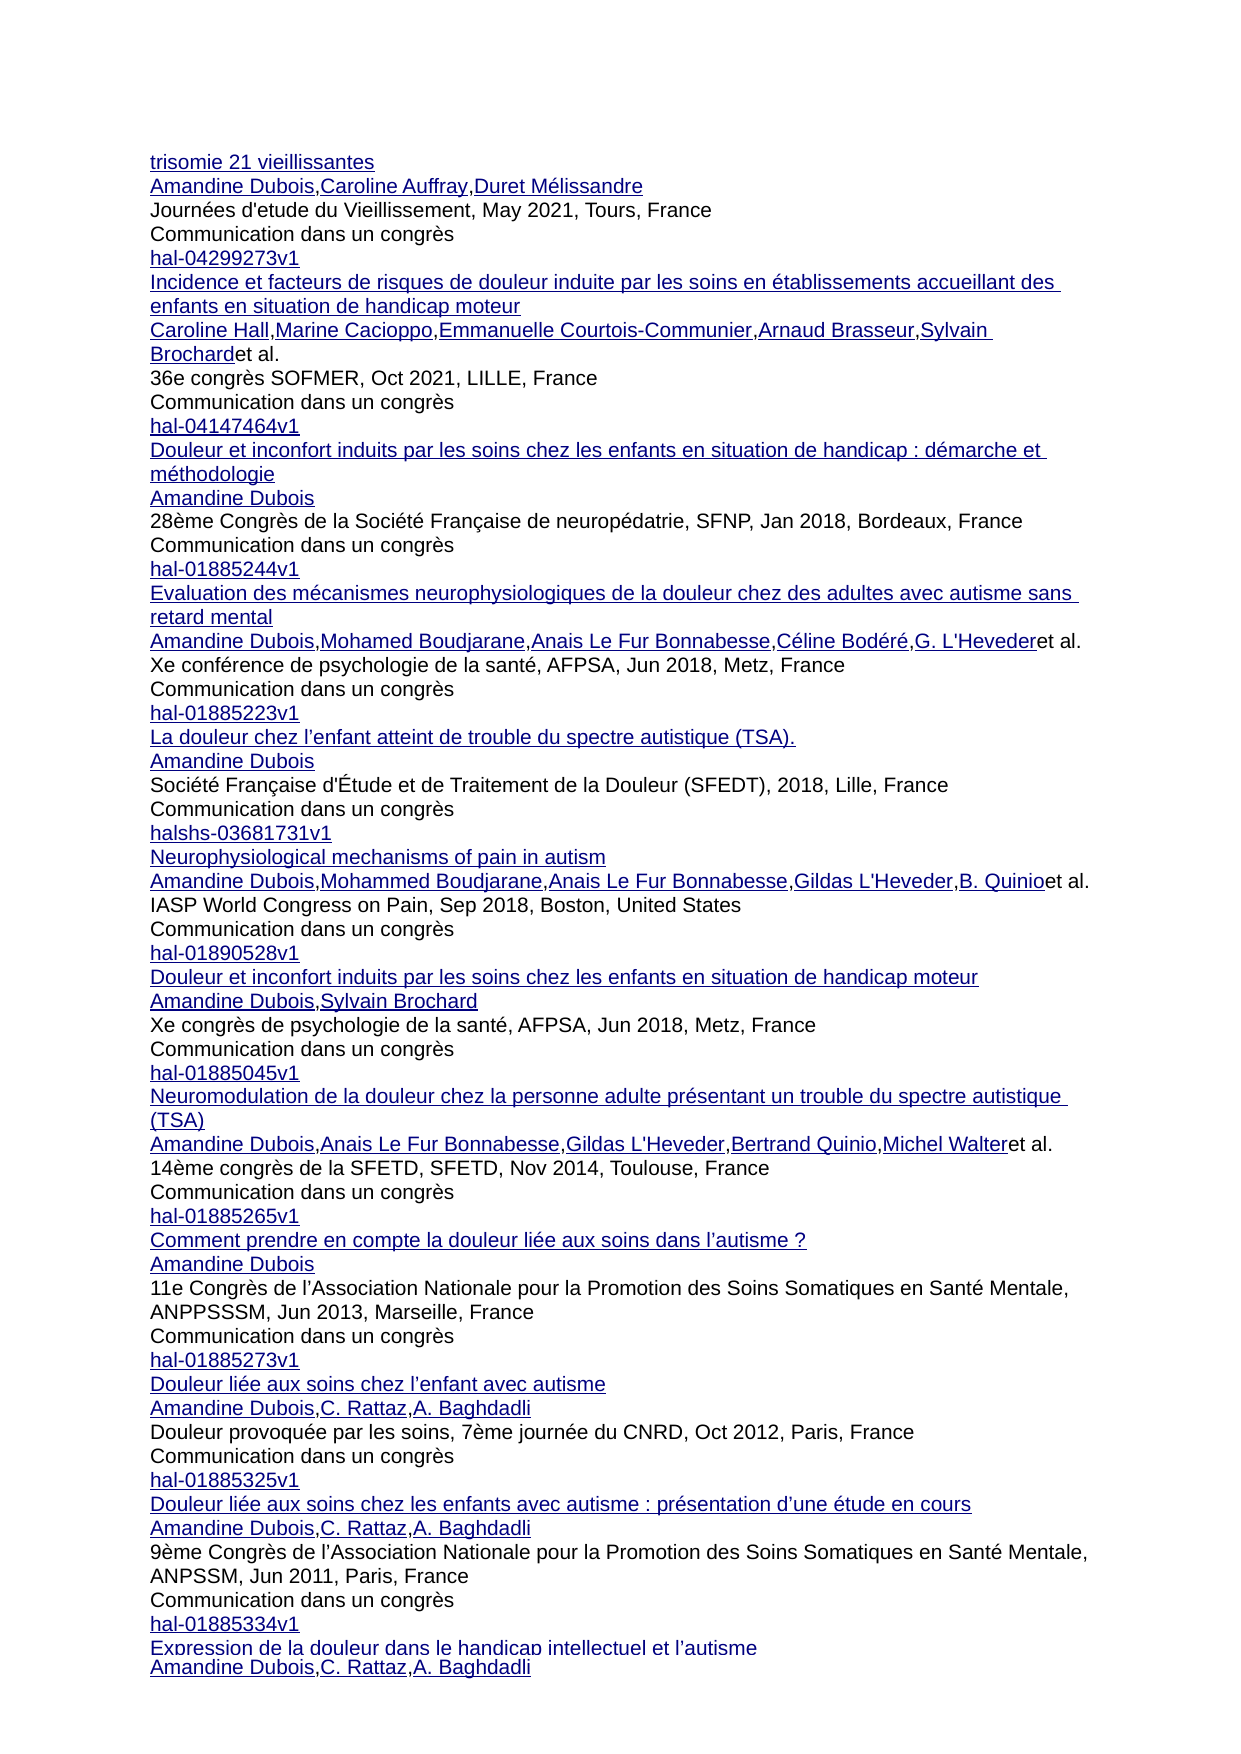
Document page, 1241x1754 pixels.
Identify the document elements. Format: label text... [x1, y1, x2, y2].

table_cell Douleur et inconfort induits par les soins chez les enfants en situation de handicap moteur Amandine Dubois,Sylvain Brochard Xe congrès de psychologie de la santé, AFPSA, Jun 2018, Metz, France Communication dans un congrès hal-01885045v1 [150, 965, 1090, 1084]
table_cell Effet de l’âge et de la maladie d’Alzheimer sur les capacités cognitives chez des personnes avec trisomie 21 vieillissantes Amandine Dubois,Caroline Auffray,Duret Mélissandre Journées d'etude du Vieillissement, May 2021, Tours, France Communication dans un congrès hal-04299273v1 [150, 150, 1090, 270]
table_cell Evaluation des mécanismes neurophysiologiques de la douleur chez des adultes avec autisme sans retard mental Amandine Dubois,Mohamed Boudjarane,Anais Le Fur Bonnabesse,Céline Bodéré,G. L'Hevederet al. Xe conférence de psychologie de la santé, AFPSA, Jun 2018, Metz, France Communication dans un congrès hal-01885223v1 [150, 581, 1090, 725]
table_cell Incidence et facteurs de risques de douleur induite par les soins en établissements accueillant des enfants en situation de handicap moteur Caroline Hall,Marine Cacioppo,Emmanuelle Courtois-Communier,Arnaud Brasseur,Sylvain Brochardet al. 36e congrès SOFMER, Oct 2021, LILLE, France Communication dans un congrès hal-04147464v1 [150, 270, 1090, 437]
table_cell La douleur chez l’enfant atteint de trouble du spectre autistique (TSA). Amandine Dubois Société Française d'Étude et de Traitement de la Douleur (SFEDT), 2018, Lille, France Communication dans un congrès halshs-03681731v1 [150, 725, 1090, 845]
table_cell Douleur liée aux soins chez l’enfant avec autisme Amandine Dubois,C. Rattaz,A. Baghdadli Douleur provoquée par les soins, 7ème journée du CNRD, Oct 2012, Paris, France Communication dans un congrès hal-01885325v1 [150, 1372, 1090, 1492]
table_cell Neurophysiological mechanisms of pain in autism Amandine Dubois,Mohammed Boudjarane,Anais Le Fur Bonnabesse,Gildas L'Heveder,B. Quinioet al. IASP World Congress on Pain, Sep 2018, Boston, United States Communication dans un congrès hal-01890528v1 [150, 845, 1090, 964]
table_cell Comment prendre en compte la douleur liée aux soins dans l’autisme ? Amandine Dubois 11e Congrès de l’Association Nationale pour la Promotion des Soins Somatiques en Santé Mentale, ANPPSSSM, Jun 2013, Marseille, France Communication dans un congrès hal-01885273v1 [150, 1228, 1090, 1372]
table_cell Expression de la douleur dans le handicap intellectuel et l’autisme Amandine Dubois,C. Rattaz,A. Baghdadli [150, 1635, 1090, 1679]
table_cell Douleur et inconfort induits par les soins chez les enfants en situation de handicap : démarche et méthodologie Amandine Dubois 28ème Congrès de la Société Française de neuropédatrie, SFNP, Jan 2018, Bordeaux, France Communication dans un congrès hal-01885244v1 [150, 438, 1090, 581]
table_cell Douleur liée aux soins chez les enfants avec autisme : présentation d’une étude en cours Amandine Dubois,C. Rattaz,A. Baghdadli 9ème Congrès de l’Association Nationale pour la Promotion des Soins Somatiques en Santé Mentale, ANPSSM, Jun 2011, Paris, France Communication dans un congrès hal-01885334v1 [150, 1492, 1090, 1635]
table_cell Neuromodulation de la douleur chez la personne adulte présentant un trouble du spectre autistique (TSA) Amandine Dubois,Anais Le Fur Bonnabesse,Gildas L'Heveder,Bertrand Quinio,Michel Walteret al. 14ème congrès de la SFETD, SFETD, Nov 2014, Toulouse, France Communication dans un congrès hal-01885265v1 [150, 1084, 1090, 1228]
